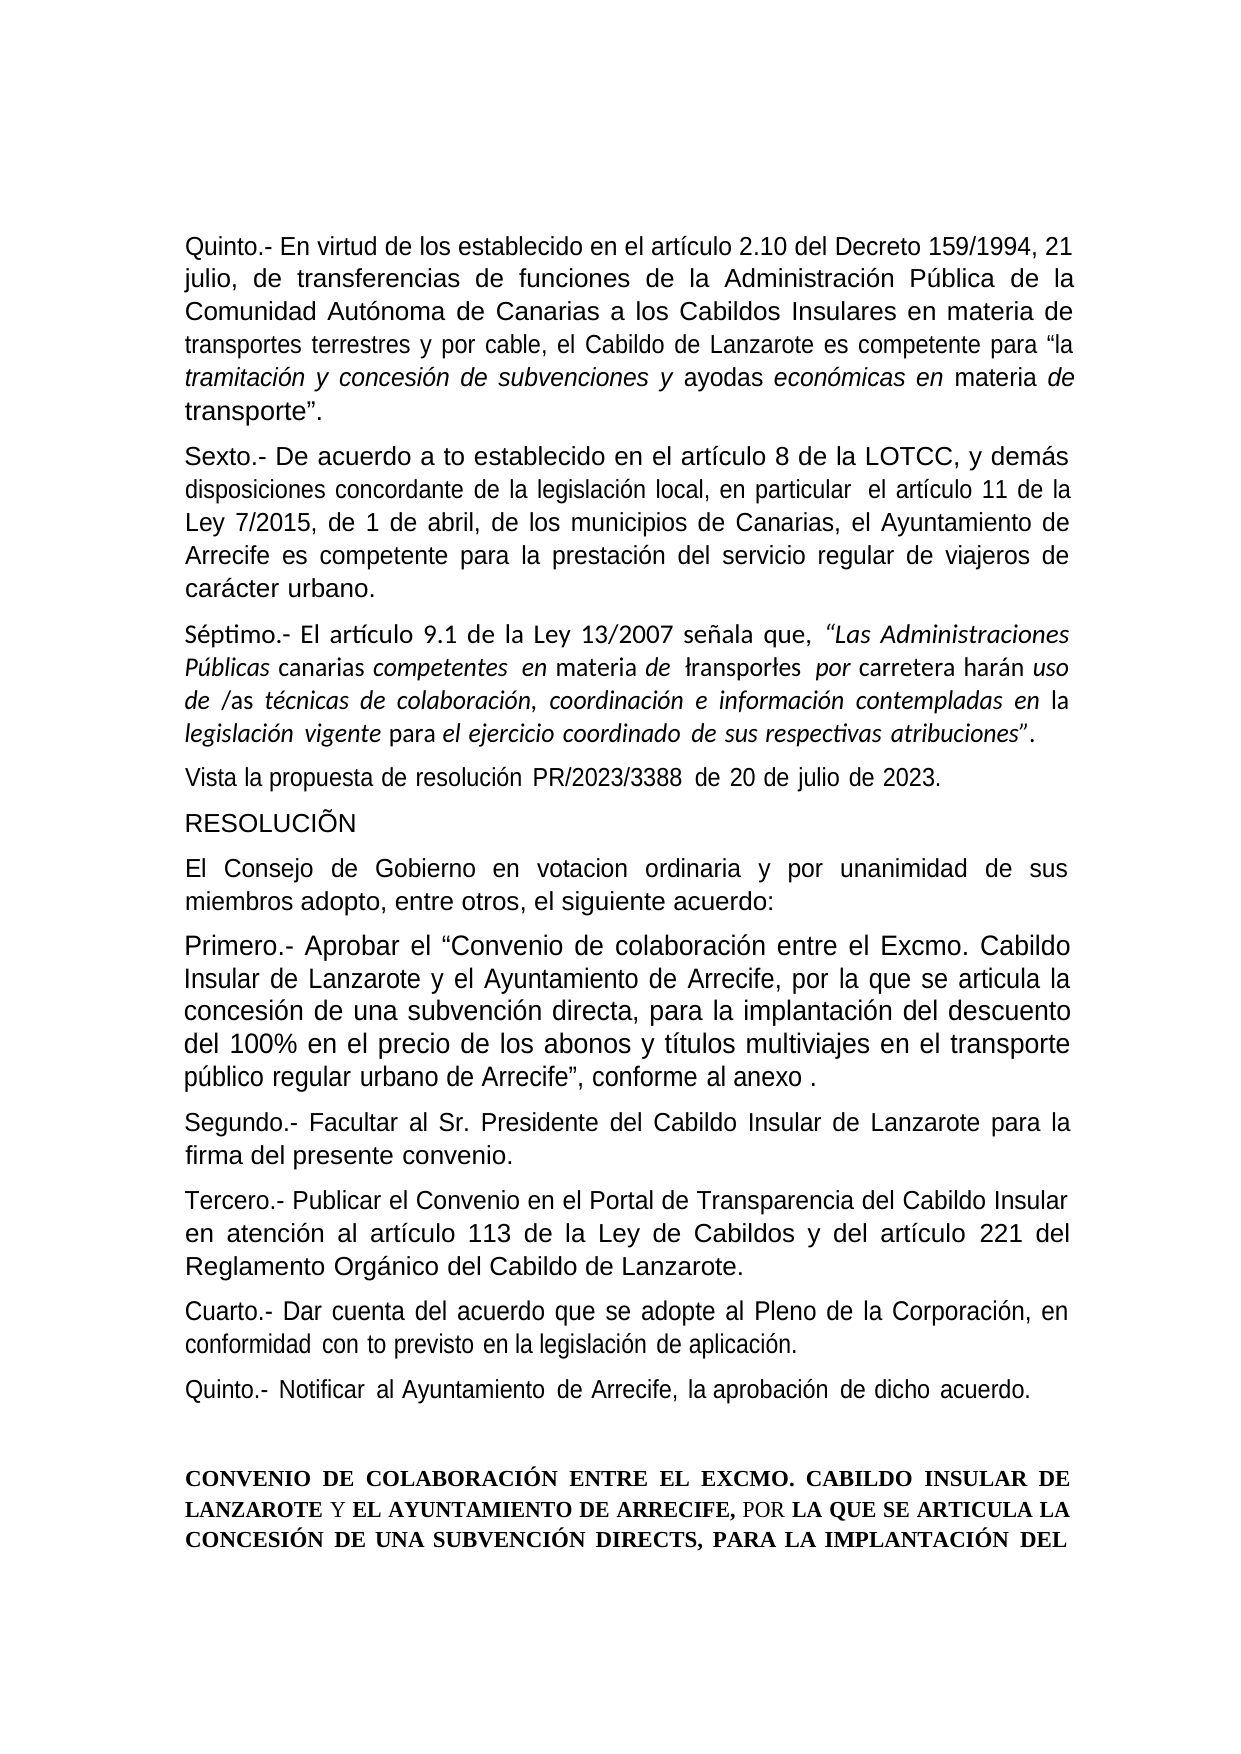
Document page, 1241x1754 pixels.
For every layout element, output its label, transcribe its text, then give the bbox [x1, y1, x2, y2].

text Quinto.- En virtud de los establecido en el artículo 2.10 del Decreto 159/1994, 21 julio, de transferencias de funciones de la Administración Pública de la Comunidad Autónoma de Canarias a los Cabildos Insulares en materia de transportes terrestres y por cable, el Cabildo de Lanzarote es competente para “la tramitación y concesión de subvenciones y ayodas económicas en materia de transporte”. [184, 231, 1075, 426]
subtitle Primero.- Aprobar el “Convenio de colaboración entre el Excmo. Cabildo Insular de Lanzarote y el Ayuntamiento de Arrecife, por la que se articula la concesión de una subvención directa, para la implantación del descuento del 100% en el precio de los abonos y títulos multiviajes en el transporte público regular urbano de Arrecife”, conforme al anexo . [184, 929, 1072, 1092]
text Cuarto.- Dar cuenta del acuerdo que se adopte al Pleno de la Corporación, en conformidad con to previsto en la legislación de aplicación. [184, 1295, 1071, 1359]
text Séptimo.- El artículo 9.1 de la Ley 13/2007 señala que, “Las Administraciones Públicas canarias competentes en materia de łransporłes por carretera harán uso de /as técnicas de colaboración, coordinación e información contempladas en la legislación vigente para el ejercicio coordinado de sus respectivas atribuciones”. [184, 617, 1069, 749]
text El Consejo de Gobierno en votacion ordinaria y por unanimidad de sus miembros adopto, entre otros, el siguiente acuerdo: [185, 853, 1069, 915]
text Vista la propuesta de resolución PR/2023/3388 de 20 de julio de 2023. RESOLUCIÕN [184, 762, 1072, 837]
text Quinto.- Notificar al Ayuntamiento de Arrecife, la aprobación de dicho acuerdo. [185, 1374, 1215, 1404]
text Sexto.- De acuerdo a to establecido en el artículo 8 de la LOTCC, y demás disposiciones concordante de la legislación local, en particular el artículo 11 de la Ley 7/2015, de 1 de abril, de los municipios de Canarias, el Ayuntamiento de Arrecife es competente para la prestación del servicio regular de viajeros de carácter urbano. [184, 441, 1071, 602]
text Segundo.- Facultar al Sr. Presidente del Cabildo Insular de Lanzarote para la firma del presente convenio. [184, 1107, 1072, 1170]
text Tercero.- Publicar el Convenio en el Portal de Transparencia del Cabildo Insular en atención al artículo 113 de la Ley de Cabildos y del artículo 221 del Reglamento Orgánico del Cabildo de Lanzarote. [184, 1185, 1070, 1281]
text CONVENIO DE COLABORACIÓN ENTRE EL EXCMO. CABILDO INSULAR DE LANZAROTE Y EL AYUNTAMIENTO DE ARRECIFE, POR LA QUE SE ARTICULA LA CONCESIÓN DE UNA SUBVENCIÓN DIRECTS, PARA LA IMPLANTACIÓN DEL [185, 1465, 1071, 1552]
